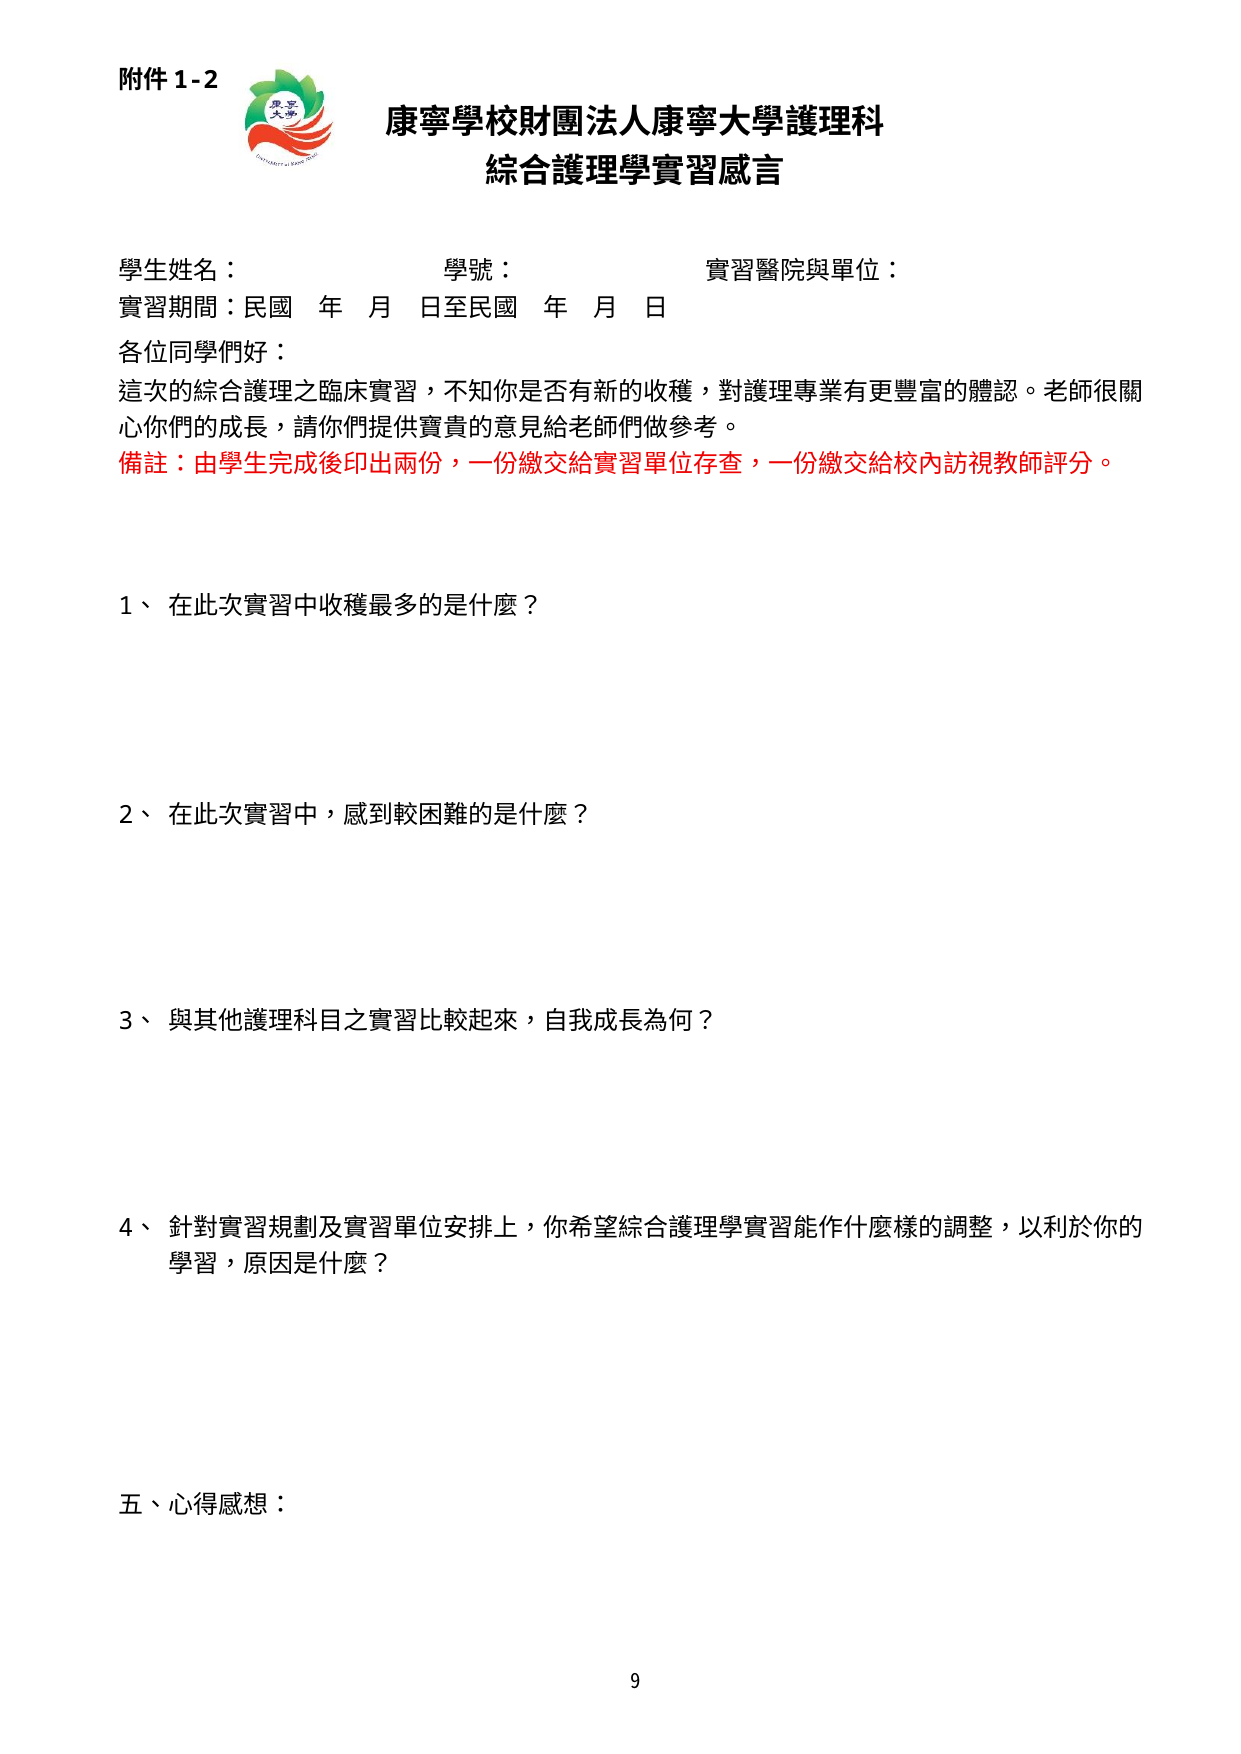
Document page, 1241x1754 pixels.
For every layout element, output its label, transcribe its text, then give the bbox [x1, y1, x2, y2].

text 附件1-2 [118, 59, 1152, 95]
text 綜合護理學實習感言 [118, 143, 1152, 192]
list 在此次實習中收穫最多的是什麼？ [118, 576, 1152, 624]
text 五、心得感想： [118, 1484, 1152, 1520]
text 學生姓名： 學號： 實習醫院與單位： [118, 251, 1152, 287]
text 康寧學校財團法人康寧大學護理科 [335, 95, 1152, 143]
text 這次的綜合護理之臨床實習，不知你是否有新的收穫，對護理專業有更豐富的體認。老師很關心你們的成長，請你們提供寶貴的意見給老師們做參考。 [118, 371, 1152, 444]
list 與其他護理科目之實習比較起來，自我成長為何？ [118, 1001, 1152, 1037]
list 針對實習規劃及實習單位安排上，你希望綜合護理學實習能作什麼樣的調整，以利於你的學習，原因是什麼？ [118, 1207, 1152, 1280]
text [118, 95, 238, 143]
list 在此次實習中，感到較困難的是什麼？ [118, 794, 1152, 830]
text 備註：由學生完成後印出兩份，一份繳交給實習單位存查，一份繳交給校內訪視教師評分。 [118, 444, 1152, 480]
text 實習期間：民國 年 月 日至民國 年 月 日 [118, 287, 1152, 323]
text 各位同學們好： [118, 323, 1152, 371]
